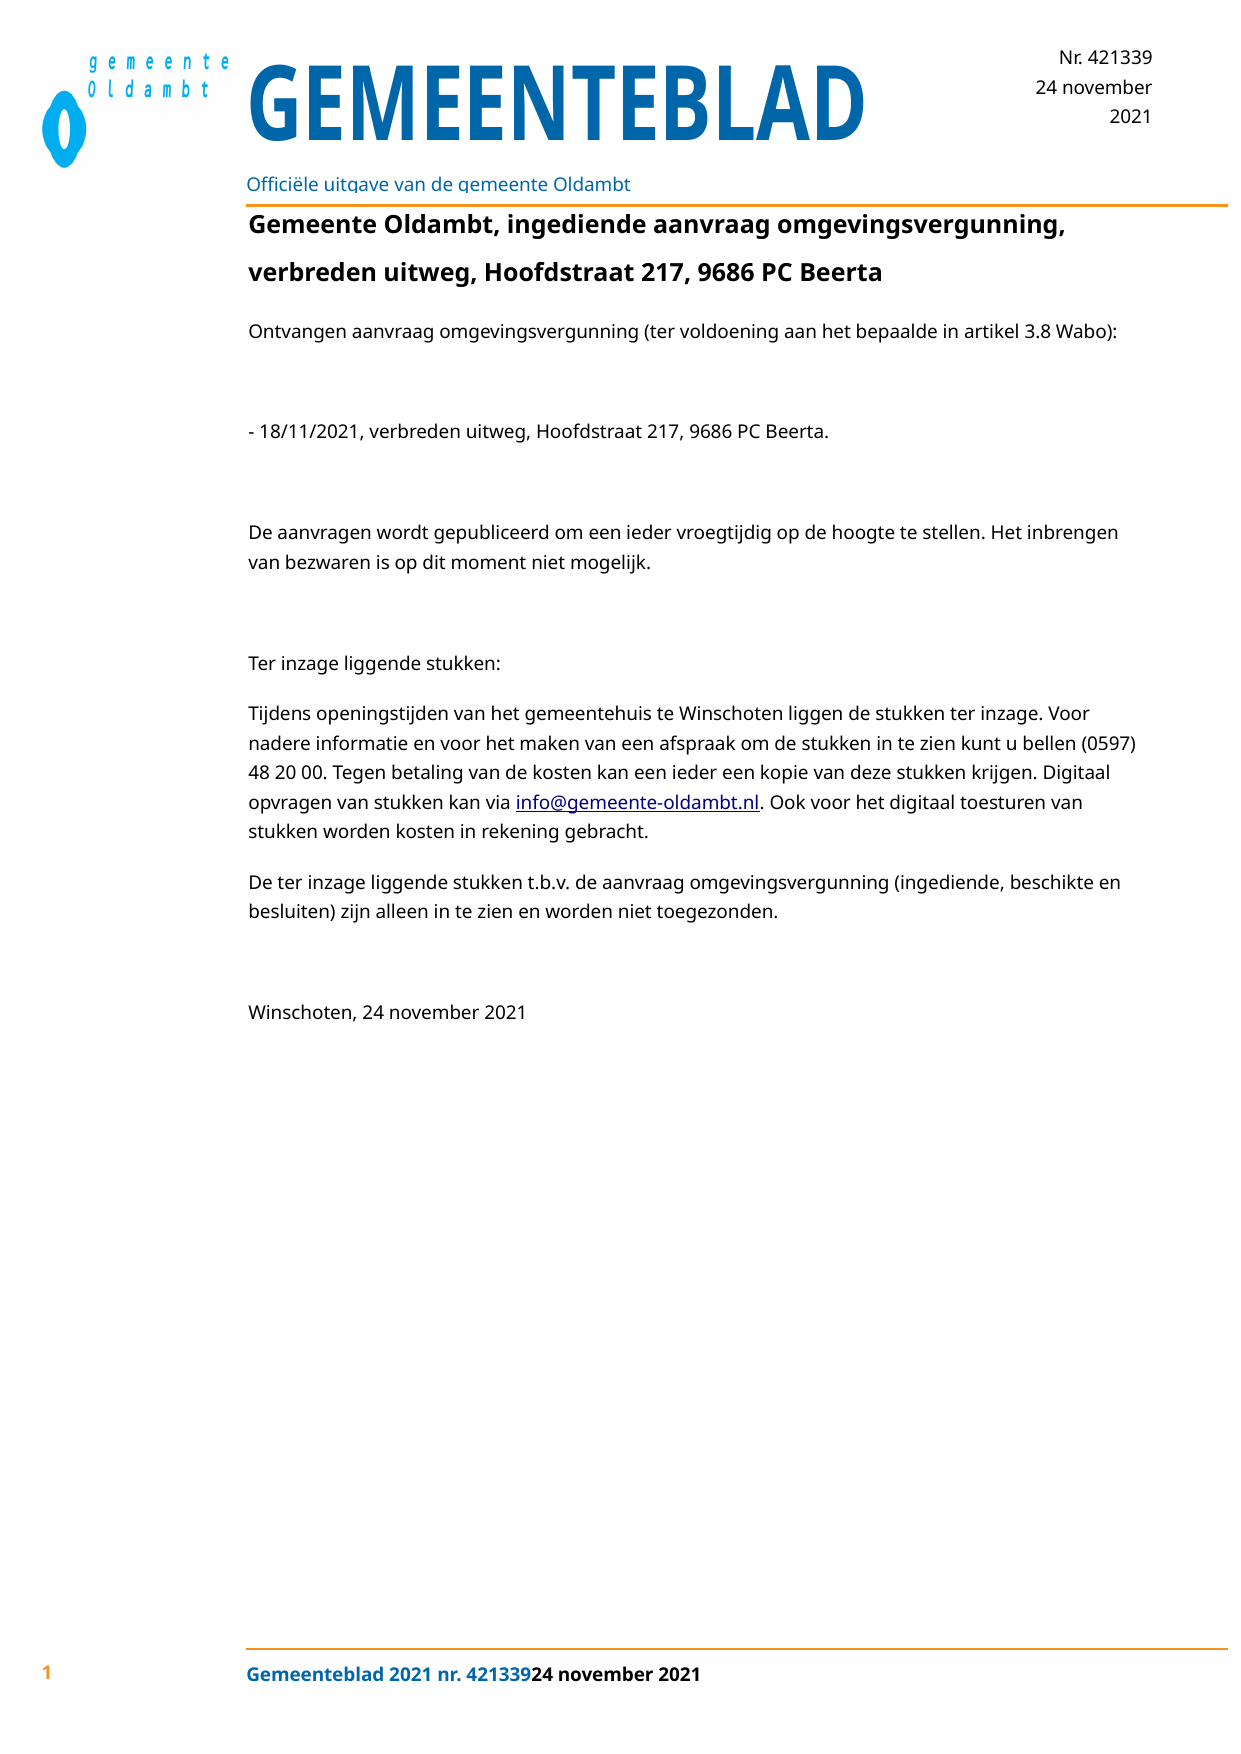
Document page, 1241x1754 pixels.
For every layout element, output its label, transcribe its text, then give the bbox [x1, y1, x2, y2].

text Ontvangen aanvraag omgevingsvergunning (ter voldoening aan het bepaalde in artikel 3.8 Wabo): [248, 318, 1152, 344]
text Winschoten, 24 november 2021 [248, 999, 1152, 1025]
text Ter inzage liggende stukken: [248, 650, 1152, 676]
text Gemeente Oldambt, ingediende aanvraag omgevingsvergunning, verbreden uitweg, Hoofdstraat 217, 9686 PC Beerta [248, 207, 1152, 288]
text - 18/11/2021, verbreden uitweg, Hoofdstraat 217, 9686 PC Beerta. [248, 419, 1152, 444]
text De ter inzage liggende stukken t.b.v. de aanvraag omgevingsvergunning (ingediende, beschikte en besluiten) zijn alleen in te zien en worden niet toegezonden. [248, 869, 1152, 924]
text Tijdens openingstijden van het gemeentehuis te Winschoten liggen de stukken ter inzage. Voor nadere informatie en voor het maken van een afspraak om de stukken in te zien kunt u bellen (0597) 48 20 00. Tegen betaling van de kosten kan een ieder een kopie van deze stukken krijgen. Digitaal opvragen van stukken kan via info@gemeente-oldambt.nl. Ook voor het digitaal toesturen van stukken worden kosten in rekening gebracht. [248, 700, 1152, 844]
text De aanvragen wordt gepubliceerd om een ieder vroegtijdig op de hoogte te stellen. Het inbrengen van bezwaren is op dit moment niet mogelijk. [248, 519, 1152, 575]
picture [41, 47, 231, 172]
